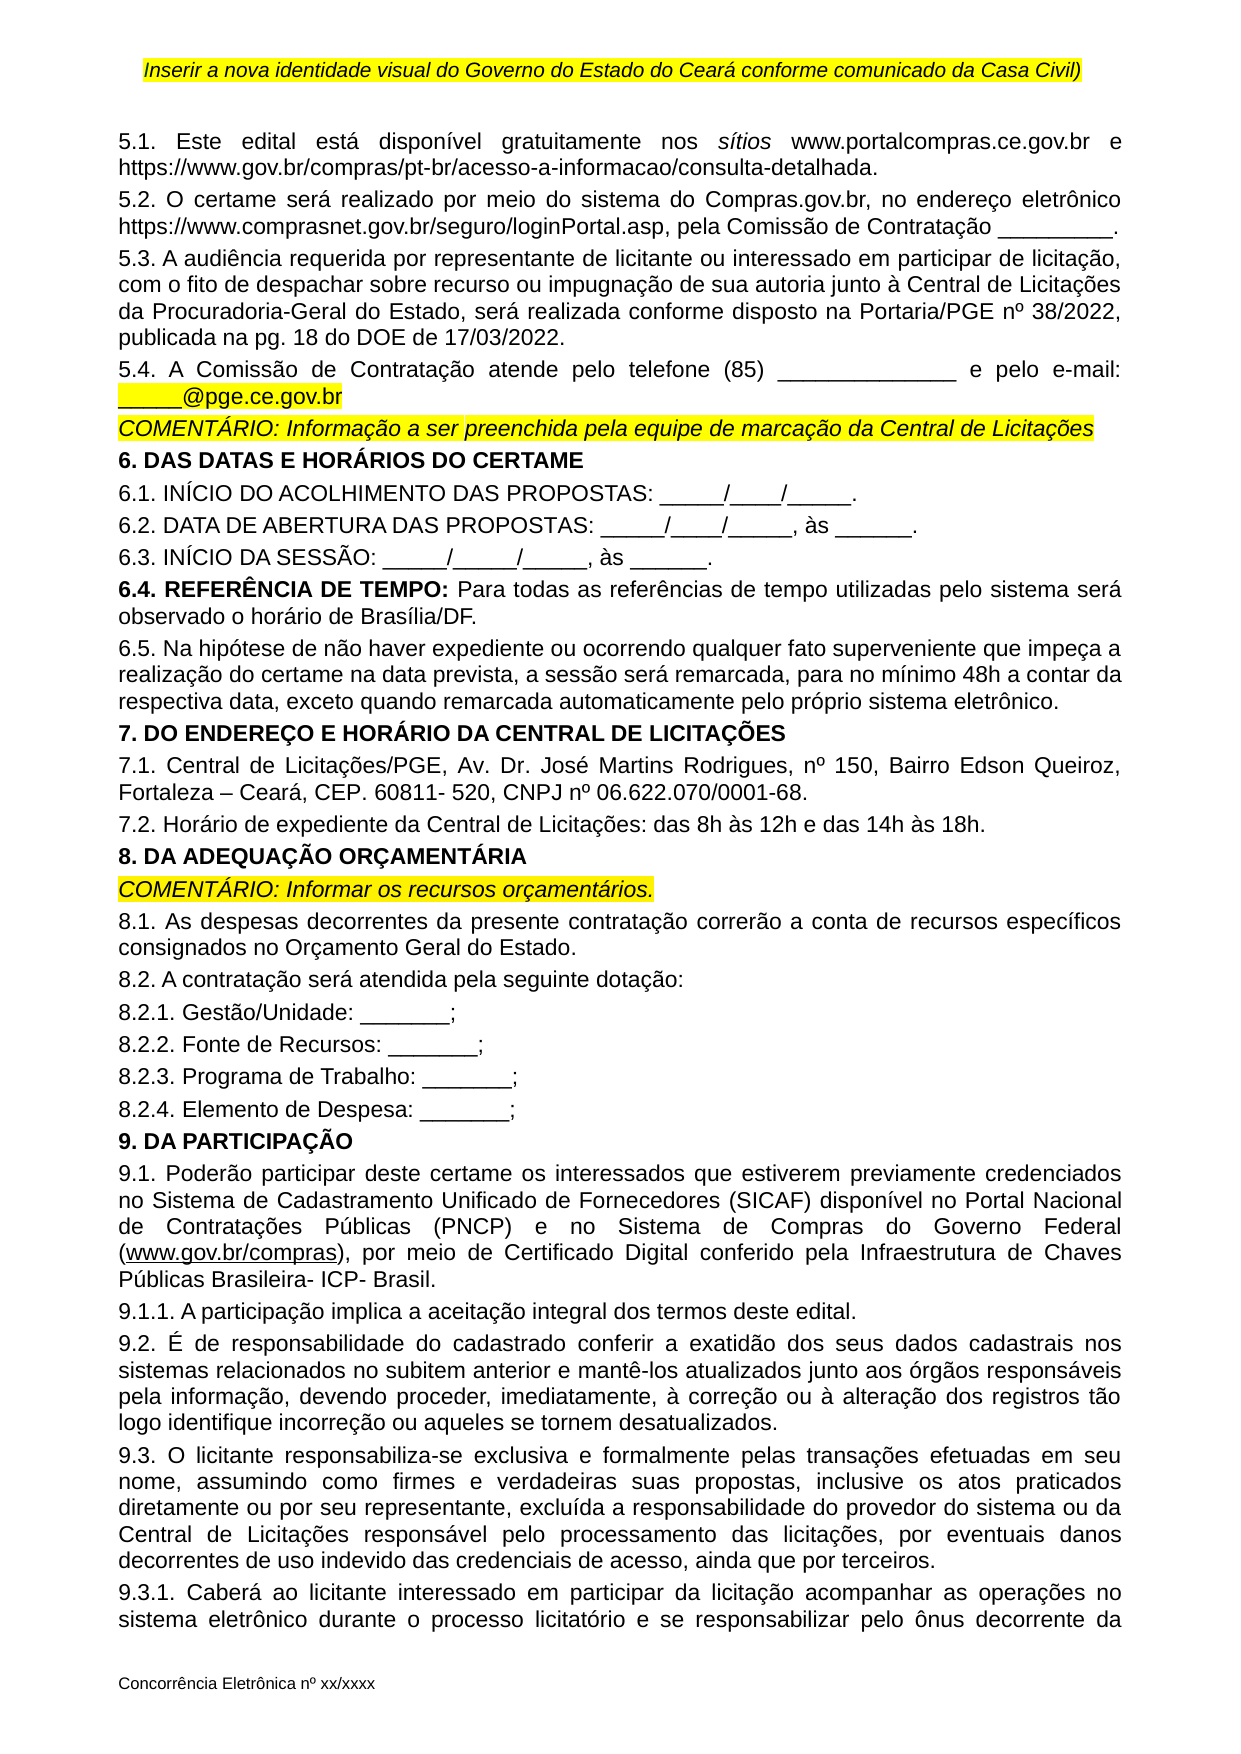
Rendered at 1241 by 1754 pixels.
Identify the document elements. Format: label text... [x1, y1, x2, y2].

text 5.3. A audiência requerida por representante de licitante ou interessado em participar de licitação, com o fito de despachar sobre recurso ou impugnação de sua autoria junto à Central de Licitações da Procuradoria-Geral do Estado, será realizada conforme disposto na Portaria/PGE nº 38/2022, publicada na pg. 18 do DOE de 17/03/2022. [118, 245, 1122, 350]
text 8.2.3. Programa de Trabalho: _______; [118, 1063, 1122, 1090]
text 9.3. O licitante responsabiliza-se exclusiva e formalmente pelas transações efetuadas em seu nome, assumindo como firmes e verdadeiras suas propostas, inclusive os atos praticados diretamente ou por seu representante, excluída a responsabilidade do provedor do sistema ou da Central de Licitações responsável pelo processamento das licitações, por eventuais danos decorrentes de uso indevido das credenciais de acesso, ainda que por terceiros. [118, 1442, 1122, 1573]
text 7.2. Horário de expediente da Central de Licitações: das 8h às 12h e das 14h às 18h. [118, 811, 1122, 837]
text 8.1. As despesas decorrentes da presente contratação correrão a conta de recursos específicos consignados no Orçamento Geral do Estado. [118, 908, 1122, 961]
text 6.4. REFERÊNCIA DE TEMPO: Para todas as referências de tempo utilizadas pelo sistema será observado o horário de Brasília/DF. [118, 576, 1122, 629]
text 6. DAS DATAS E HORÁRIOS DO CERTAME [118, 447, 1122, 473]
text 9.2. É de responsabilidade do cadastrado conferir a exatidão dos seus dados cadastrais nos sistemas relacionados no subitem anterior e mantê-los atualizados junto aos órgãos responsáveis pela informação, devendo proceder, imediatamente, à correção ou à alteração dos registros tão logo identifique incorreção ou aqueles se tornem desatualizados. [118, 1330, 1122, 1436]
text 9. DA PARTICIPAÇÃO [118, 1128, 1122, 1154]
text 9.1. Poderão participar deste certame os interessados que estiverem previamente credenciados no Sistema de Cadastramento Unificado de Fornecedores (SICAF) disponível no Portal Nacional de Contratações Públicas (PNCP) e no Sistema de Compras do Governo Federal (www.gov.br/compras), por meio de Certificado Digital conferido pela Infraestrutura de Chaves Públicas Brasileira- ICP- Brasil. [118, 1160, 1122, 1292]
text 8.2.2. Fonte de Recursos: _______; [118, 1031, 1122, 1057]
text 7.1. Central de Licitações/PGE, Av. Dr. José Martins Rodrigues, nº 150, Bairro Edson Queiroz, Fortaleza – Ceará, CEP. 60811- 520, CNPJ nº 06.622.070/0001-68. [118, 752, 1122, 805]
text 6.5. Na hipótese de não haver expediente ou ocorrendo qualquer fato superveniente que impeça a realização do certame na data prevista, a sessão será remarcada, para no mínimo 48h a contar da respectiva data, exceto quando remarcada automaticamente pelo próprio sistema eletrônico. [118, 635, 1122, 714]
text 6.2. DATA DE ABERTURA DAS PROPOSTAS: _____/____/_____, às ______. [118, 512, 1122, 538]
text 8.2. A contratação será atendida pela seguinte dotação: [118, 966, 1122, 993]
text 5.2. O certame será realizado por meio do sistema do Compras.gov.br, no endereço eletrônico https://www.comprasnet.gov.br/seguro/loginPortal.asp, pela Comissão de Contratação _________. [118, 186, 1122, 239]
text 5.1. Este edital está disponível gratuitamente nos sítios www.portalcompras.ce.gov.br e https://www.gov.br/compras/pt-br/acesso-a-informacao/consulta-detalhada. [118, 128, 1122, 180]
text 5.4. A Comissão de Contratação atende pelo telefone (85) ______________ e pelo e-mail: _____@pge.ce.gov.br [118, 356, 1122, 409]
text 9.1.1. A participação implica a aceitação integral dos termos deste edital. [118, 1298, 1122, 1324]
text 7. DO ENDEREÇO E HORÁRIO DA CENTRAL DE LICITAÇÕES [118, 720, 1122, 746]
text COMENTÁRIO: Informar os recursos orçamentários. [118, 876, 1122, 902]
text 8.2.4. Elemento de Despesa: _______; [118, 1096, 1122, 1122]
text 9.3.1. Caberá ao licitante interessado em participar da licitação acompanhar as operações no sistema eletrônico durante o processo licitatório e se responsabilizar pelo ônus decorrente da [118, 1579, 1122, 1632]
text 6.3. INÍCIO DA SESSÃO: _____/_____/_____, às ______. [118, 544, 1122, 570]
text COMENTÁRIO: Informação a ser preenchida pela equipe de marcação da Central de Licitações [118, 415, 1122, 441]
text 8. DA ADEQUAÇÃO ORÇAMENTÁRIA [118, 843, 1122, 869]
text 6.1. INÍCIO DO ACOLHIMENTO DAS PROPOSTAS: _____/____/_____. [118, 479, 1122, 506]
text 8.2.1. Gestão/Unidade: _______; [118, 999, 1122, 1025]
